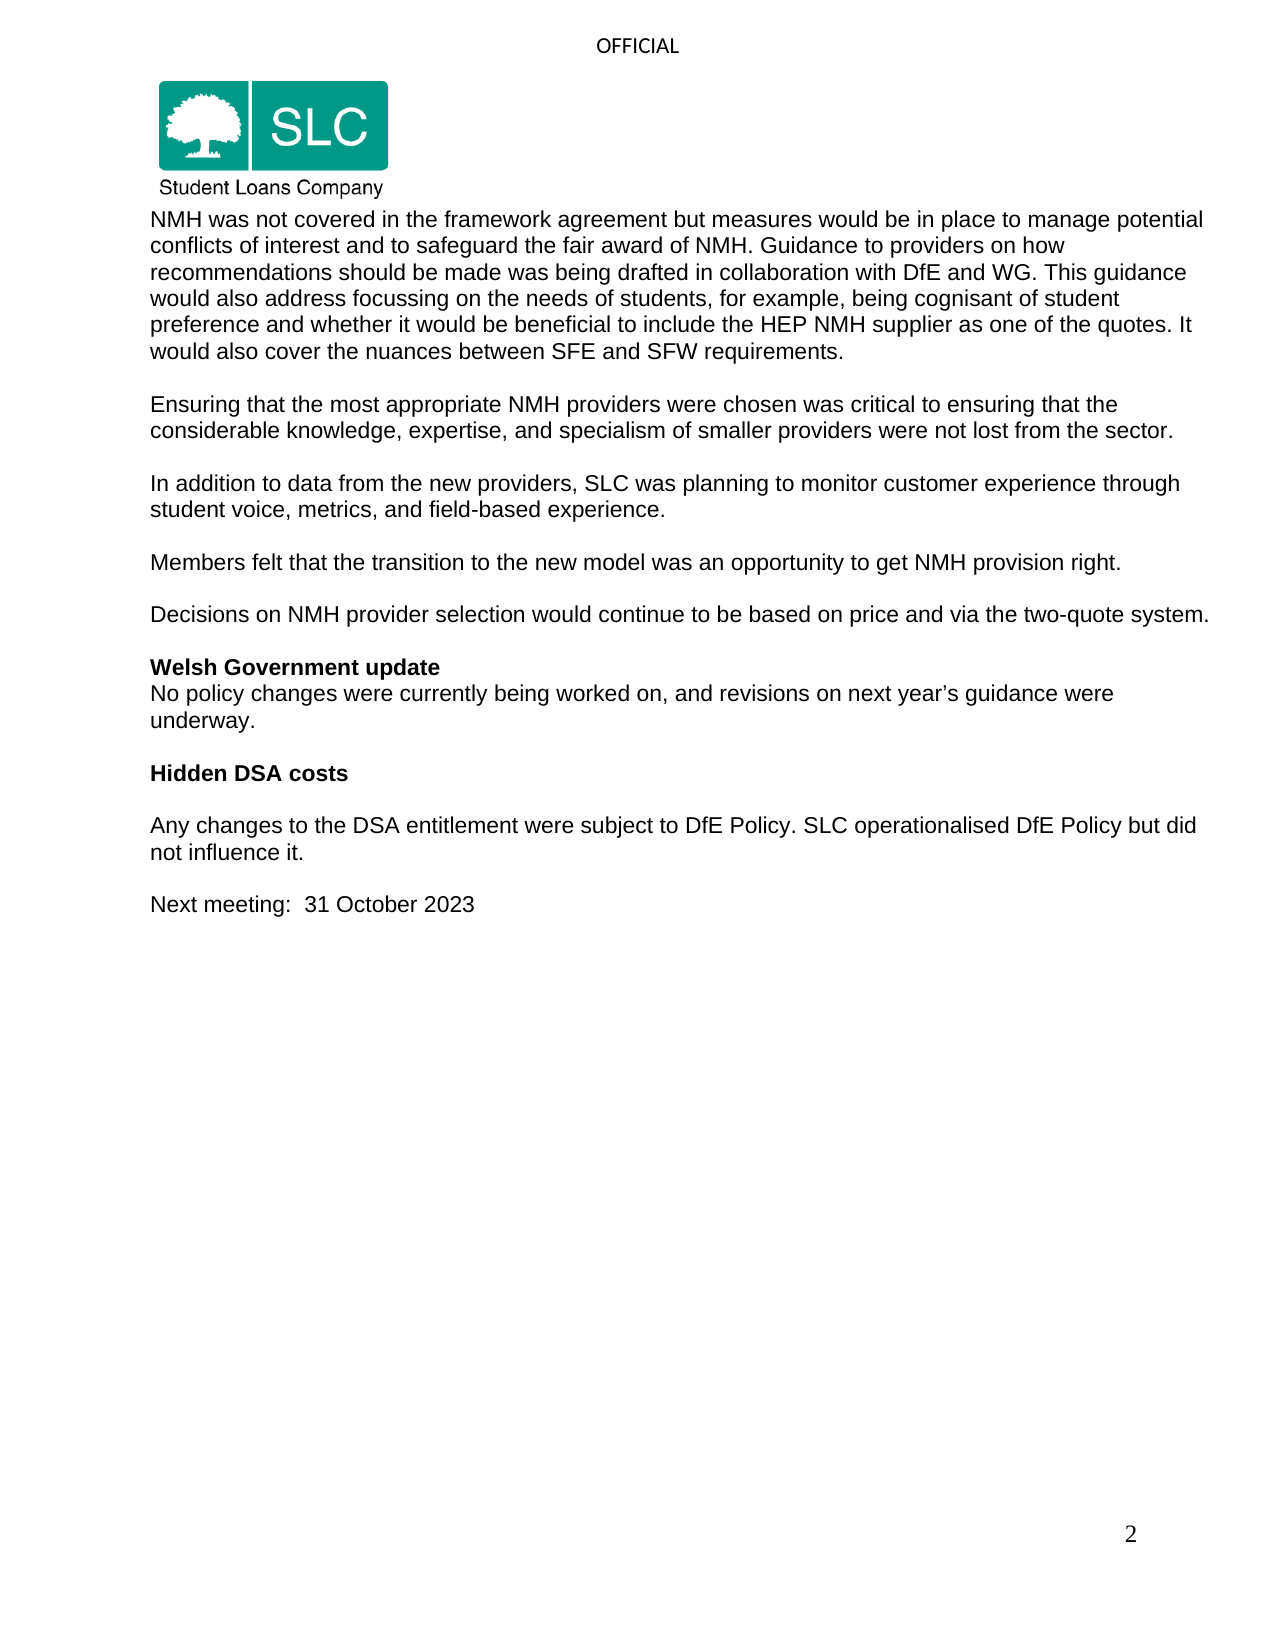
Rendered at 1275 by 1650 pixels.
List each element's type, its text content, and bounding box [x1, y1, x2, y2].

text Welsh Government update [150, 654, 1212, 680]
text Hidden DSA costs [150, 759, 1212, 786]
text Decisions on NMH provider selection would continue to be based on price and via the two-quote system. [150, 601, 1212, 628]
text Members felt that the transition to the new model was an opportunity to get NMH provision right. [150, 549, 1212, 575]
text NMH was not covered in the framework agreement but measures would be in place to manage potential conflicts of interest and to safeguard the fair award of NMH. Guidance to providers on how recommendations should be made was being drafted in collaboration with DfE and WG. This guidance would also address focussing on the needs of students, for example, being cognisant of student preference and whether it would be beneficial to include the HEP NMH supplier as one of the quotes. It would also cover the nuances between SFE and SFW requirements. [150, 206, 1212, 364]
text Ensuring that the most appropriate NMH providers were chosen was critical to ensuring that the considerable knowledge, expertise, and specialism of smaller providers were not lost from the sector. [150, 391, 1212, 443]
text In addition to data from the new providers, SLC was planning to monitor customer experience through student voice, metrics, and field-based experience. [150, 469, 1212, 522]
text Any changes to the DSA entitlement were subject to DfE Policy. SLC operationalised DfE Policy but did not influence it. [150, 812, 1212, 865]
text Next meeting: 31 October 2023 [150, 891, 1212, 918]
text No policy changes were currently being worked on, and revisions on next year’s guidance were underway. [150, 680, 1212, 733]
